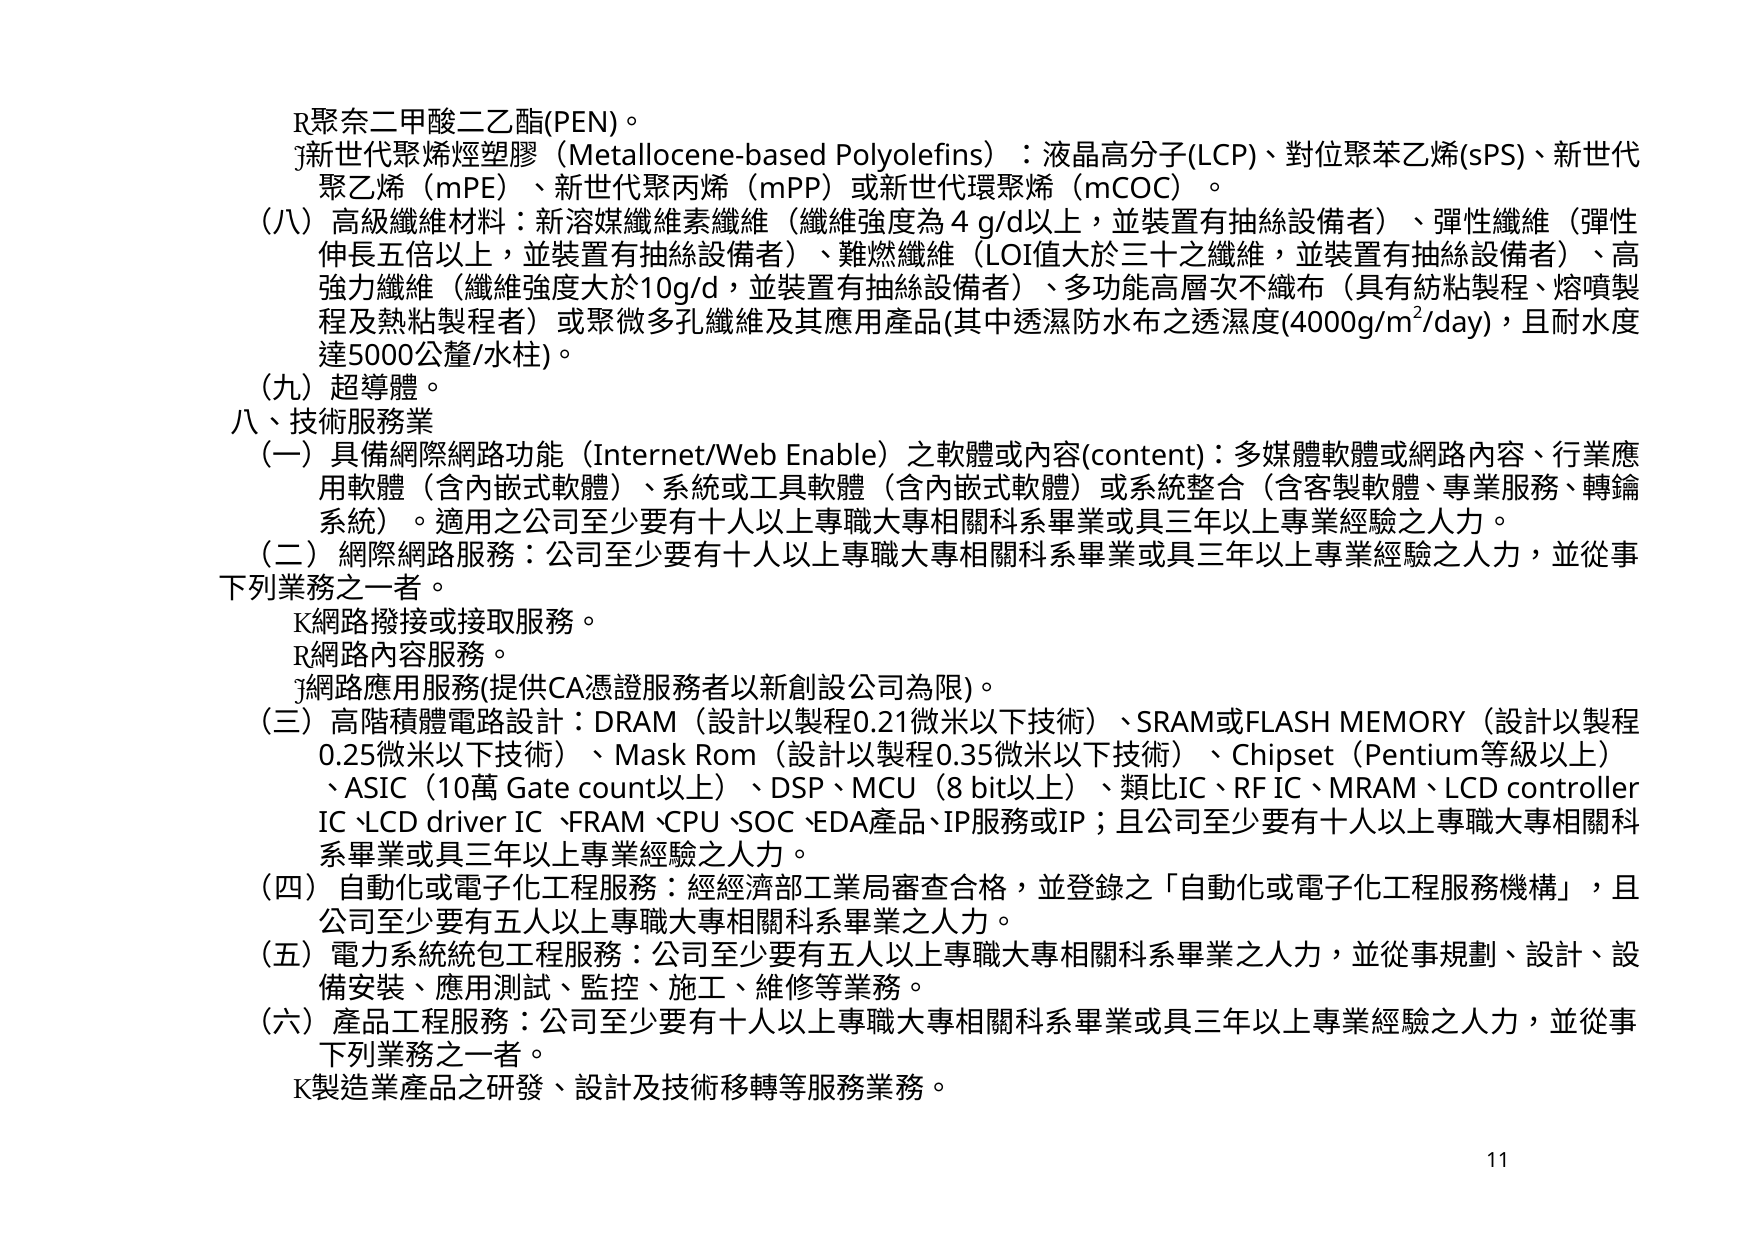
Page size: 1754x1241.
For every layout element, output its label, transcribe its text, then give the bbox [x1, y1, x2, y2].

table_cell （三）高階積體電路設計：DRAM（設計以製程0.21微米以下技術）、SRAM或FLASH MEMORY（設計以製程0.25微米以下技術）、Mask Rom（設計以製程0.35微米以下技術）、Chipset（Pentium等級以上）、ASIC（10萬 Gate count以上）、DSP、MCU（8 bit以上）、類比IC、RF IC、MRAM、LCD controller IC、LCD driver IC 、FRAM、CPU、SOC、EDA產品、IP服務或IP；且公司至少要有十人以上專職大專相關科系畢業或具三年以上專業經驗之人力。 [115, 705, 1643, 872]
table_cell 製造業產品之研發、設計及技術移轉等服務業務。 [115, 1072, 1643, 1105]
table_cell （一）具備網際網路功能（Internet/Web Enable）之軟體或內容(content)：多媒體軟體或網路內容、行業應用軟體（含內嵌式軟體）、系統或工具軟體（含內嵌式軟體）或系統整合（含客製軟體、專業服務、轉鑰系統）。適用之公司至少要有十人以上專職大專相關科系畢業或具三年以上專業經驗之人力。 [115, 439, 1643, 539]
table_cell （六）產品工程服務：公司至少要有十人以上專職大專相關科系畢業或具三年以上專業經驗之人力，並從事下列業務之一者。 [115, 1005, 1643, 1072]
table_cell 新世代聚烯烴塑膠（Metallocene-based Polyolefins）：液晶高分子(LCP)、對位聚苯乙烯(sPS)、新世代聚乙烯（mPE）、新世代聚丙烯（mPP）或新世代環聚烯（mCOC）。 [115, 139, 1643, 205]
table_cell （九）超導體。 [115, 372, 1643, 405]
table_cell （二）網際網路服務：公司至少要有十人以上專職大專相關科系畢業或具三年以上專業經驗之人力，並從事下列業務之一者。 網路撥接或接取服務。 網路內容服務。 網路應用服務(提供CA憑證服務者以新創設公司為限)。 [115, 539, 1643, 705]
table_cell （八）高級纖維材料：新溶媒纖維素纖維（纖維強度為４g/d以上，並裝置有抽絲設備者）、彈性纖維（彈性伸長五倍以上，並裝置有抽絲設備者）、難燃纖維（LOI值大於三十之纖維，並裝置有抽絲設備者）、高強力纖維（纖維強度大於10g/d，並裝置有抽絲設備者）、多功能高層次不織布（具有紡粘製程、熔噴製程及熱粘製程者）或聚微多孔纖維及其應用產品(其中透濕防水布之透濕度(4000g/m2/day)，且耐水度達5000公釐/水柱)。 [115, 205, 1643, 372]
table_cell （五）電力系統統包工程服務：公司至少要有五人以上專職大專相關科系畢業之人力，並從事規劃、設計、設備安裝、應用測試、監控、施工、維修等業務。 [115, 939, 1643, 1005]
table_cell 聚奈二甲酸二乙酯(PEN)。 [115, 105, 1643, 139]
table_cell （四）自動化或電子化工程服務：經經濟部工業局審查合格，並登錄之「自動化或電子化工程服務機構」，且公司至少要有五人以上專職大專相關科系畢業之人力。 [115, 872, 1643, 939]
table_cell 八、技術服務業 [115, 405, 1643, 439]
